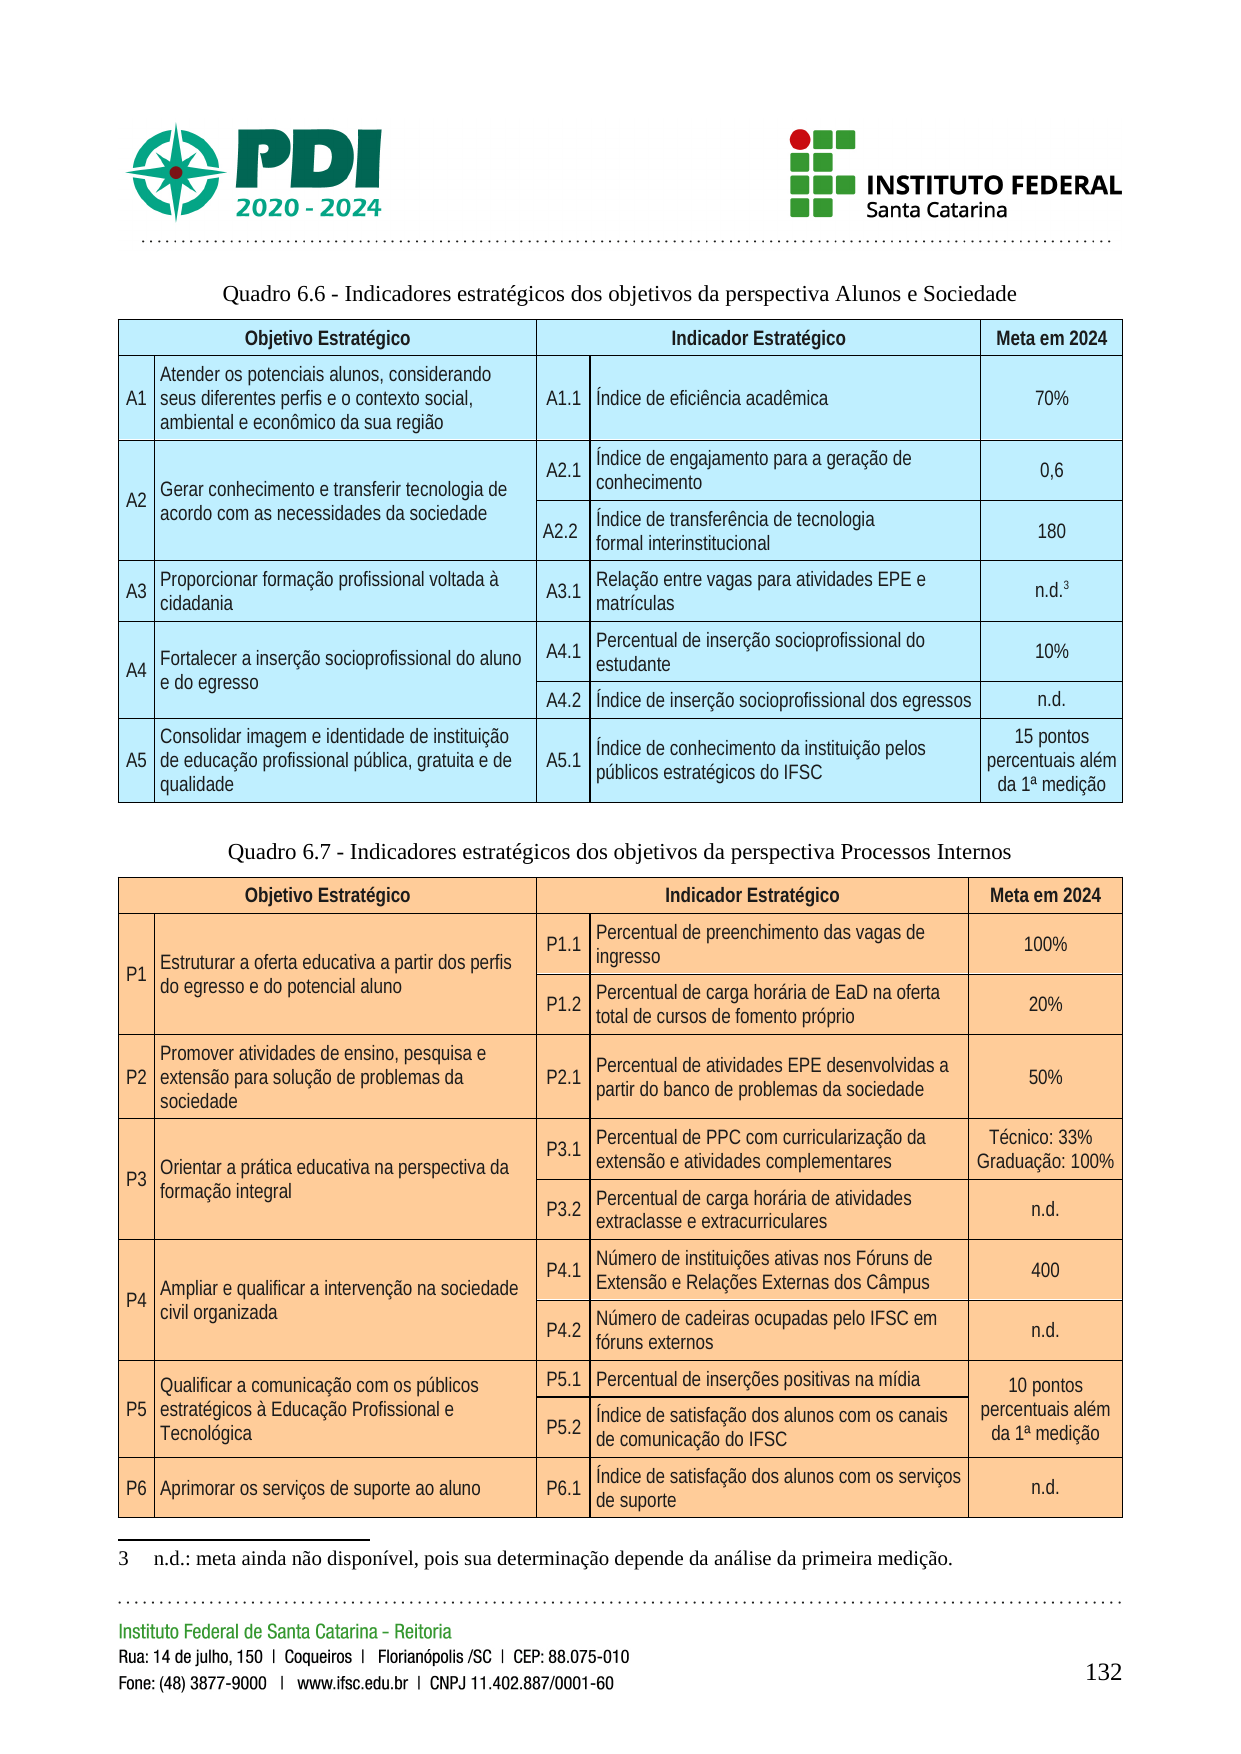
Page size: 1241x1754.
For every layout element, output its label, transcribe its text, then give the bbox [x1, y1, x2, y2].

table_cell Número de instituições ativas nos Fóruns de Extensão e Relações Externas dos Câmpus [591, 1240, 968, 1299]
table_cell A1.1 [537, 356, 589, 439]
table_cell A2.1 [537, 441, 589, 500]
table_cell P4.2 [537, 1301, 589, 1360]
table_cell P1 [119, 914, 154, 1034]
table_cell Índice de transferência de tecnologia formal interinstitucional [591, 501, 980, 560]
table_header Objetivo Estratégico [119, 320, 536, 355]
table_cell 100% [969, 914, 1122, 973]
table_cell 180 [981, 501, 1122, 560]
table_header Objetivo Estratégico [119, 878, 536, 913]
table_cell A4.1 [537, 622, 589, 681]
table_cell Índice de eficiência acadêmica [591, 356, 980, 439]
table_cell Percentual de inserções positivas na mídia [591, 1361, 968, 1396]
table_cell A2.2 [537, 501, 589, 560]
table_cell Percentual de inserção socioprofissional do estudante [591, 622, 980, 681]
table_header Meta em 2024 [981, 320, 1122, 355]
picture [220, 1599, 1021, 1699]
table_cell Índice de conhecimento da instituição pelos públicos estratégicos do IFSC [591, 719, 980, 802]
table_cell Índice de satisfação dos alunos com os serviços de suporte [591, 1458, 968, 1517]
table_cell Percentual de carga horária de EaD na oferta total de cursos de fomento próprio [591, 975, 968, 1034]
table_cell P1.2 [537, 975, 589, 1034]
table_header Indicador Estratégico [537, 878, 968, 913]
table_cell Aprimorar os serviços de suporte ao aluno [155, 1458, 536, 1517]
table_cell P3 [119, 1119, 154, 1239]
table_cell Consolidar imagem e identidade de instituição de educação profissional pública, gratuita e de qualidade [155, 719, 536, 802]
table_cell Atender os potenciais alunos, considerando seus diferentes perfis e o contexto social, ambiental e econômico da sua região [155, 356, 536, 439]
table_cell n.d. [969, 1301, 1122, 1360]
table_cell Relação entre vagas para atividades EPE e matrículas [591, 561, 980, 621]
table_cell P3.1 [537, 1119, 589, 1179]
table_cell Índice de engajamento para a geração de conhecimento [591, 441, 980, 500]
table_cell P6 [119, 1458, 154, 1517]
table_cell n.d. [969, 1458, 1122, 1517]
table_cell 15 pontos percentuais além da 1ª medição [981, 719, 1122, 802]
table_cell 0,6 [981, 441, 1122, 500]
table_cell P2.1 [537, 1035, 589, 1118]
table_cell A4 [119, 622, 154, 718]
table_header Indicador Estratégico [537, 320, 980, 355]
table_cell Número de cadeiras ocupadas pelo IFSC em fóruns externos [591, 1301, 968, 1360]
table_cell n.d. [969, 1180, 1122, 1239]
text Quadro 6.6 - Indicadores estratégicos dos objetivos da perspectiva Alunos e Sociedade [118, 281, 1122, 307]
table_cell Proporcionar formação profissional voltada à cidadania [155, 561, 536, 621]
table_cell P2 [119, 1035, 154, 1118]
table_cell A4.2 [537, 682, 589, 718]
table_cell 70% [981, 356, 1122, 439]
table_cell P6.1 [537, 1458, 589, 1517]
table_cell Ampliar e qualificar a intervenção na sociedade civil organizada [155, 1240, 536, 1360]
table_cell A5 [119, 719, 154, 802]
table_cell Percentual de atividades EPE desenvolvidas a partir do banco de problemas da sociedade [591, 1035, 968, 1118]
table_cell P4 [119, 1240, 154, 1360]
table_cell A2 [119, 441, 154, 560]
table_cell A1 [119, 356, 154, 439]
table_cell A5.1 [537, 719, 589, 802]
table_cell P5.1 [537, 1361, 589, 1396]
table_cell Percentual de PPC com curricularização da extensão e atividades complementares [591, 1119, 968, 1179]
table_cell P5 [119, 1361, 154, 1457]
table_cell Fortalecer a inserção socioprofissional do aluno e do egresso [155, 622, 536, 718]
table_cell Índice de inserção socioprofissional dos egressos [591, 682, 980, 718]
table_cell P4.1 [537, 1240, 589, 1299]
table_cell n.d. [981, 561, 1122, 621]
table_cell Índice de satisfação dos alunos com os canais de comunicação do IFSC [591, 1398, 968, 1457]
table_cell P3.2 [537, 1180, 589, 1239]
table_cell Qualificar a comunicação com os públicos estratégicos à Educação Profissional e Tecnológica [155, 1361, 536, 1457]
text Quadro 6.7 - Indicadores estratégicos dos objetivos da perspectiva Processos Internos [118, 838, 1122, 865]
table_cell 10 pontos percentuais além da 1ª medição [969, 1361, 1122, 1457]
table_cell 50% [969, 1035, 1122, 1118]
table_cell Percentual de carga horária de atividades extraclasse e extracurriculares [591, 1180, 968, 1239]
table_cell Técnico: 33% Graduação: 100% [969, 1119, 1122, 1179]
picture [118, 118, 1122, 251]
table_header Meta em 2024 [969, 878, 1122, 913]
table_cell n.d. [981, 682, 1122, 718]
table_cell Orientar a prática educativa na perspectiva da formação integral [155, 1119, 536, 1239]
table_cell 400 [969, 1240, 1122, 1299]
table_cell A3 [119, 561, 154, 621]
table_cell Estruturar a oferta educativa a partir dos perfis do egresso e do potencial aluno [155, 914, 536, 1034]
table_cell 10% [981, 622, 1122, 681]
table_cell 20% [969, 975, 1122, 1034]
table_cell A3.1 [537, 561, 589, 621]
table_cell Promover atividades de ensino, pesquisa e extensão para solução de problemas da sociedade [155, 1035, 536, 1118]
table_cell Gerar conhecimento e transferir tecnologia de acordo com as necessidades da sociedade [155, 441, 536, 560]
table_cell P1.1 [537, 914, 589, 973]
table_cell Percentual de preenchimento das vagas de ingresso [591, 914, 968, 973]
table_cell P5.2 [537, 1398, 589, 1457]
